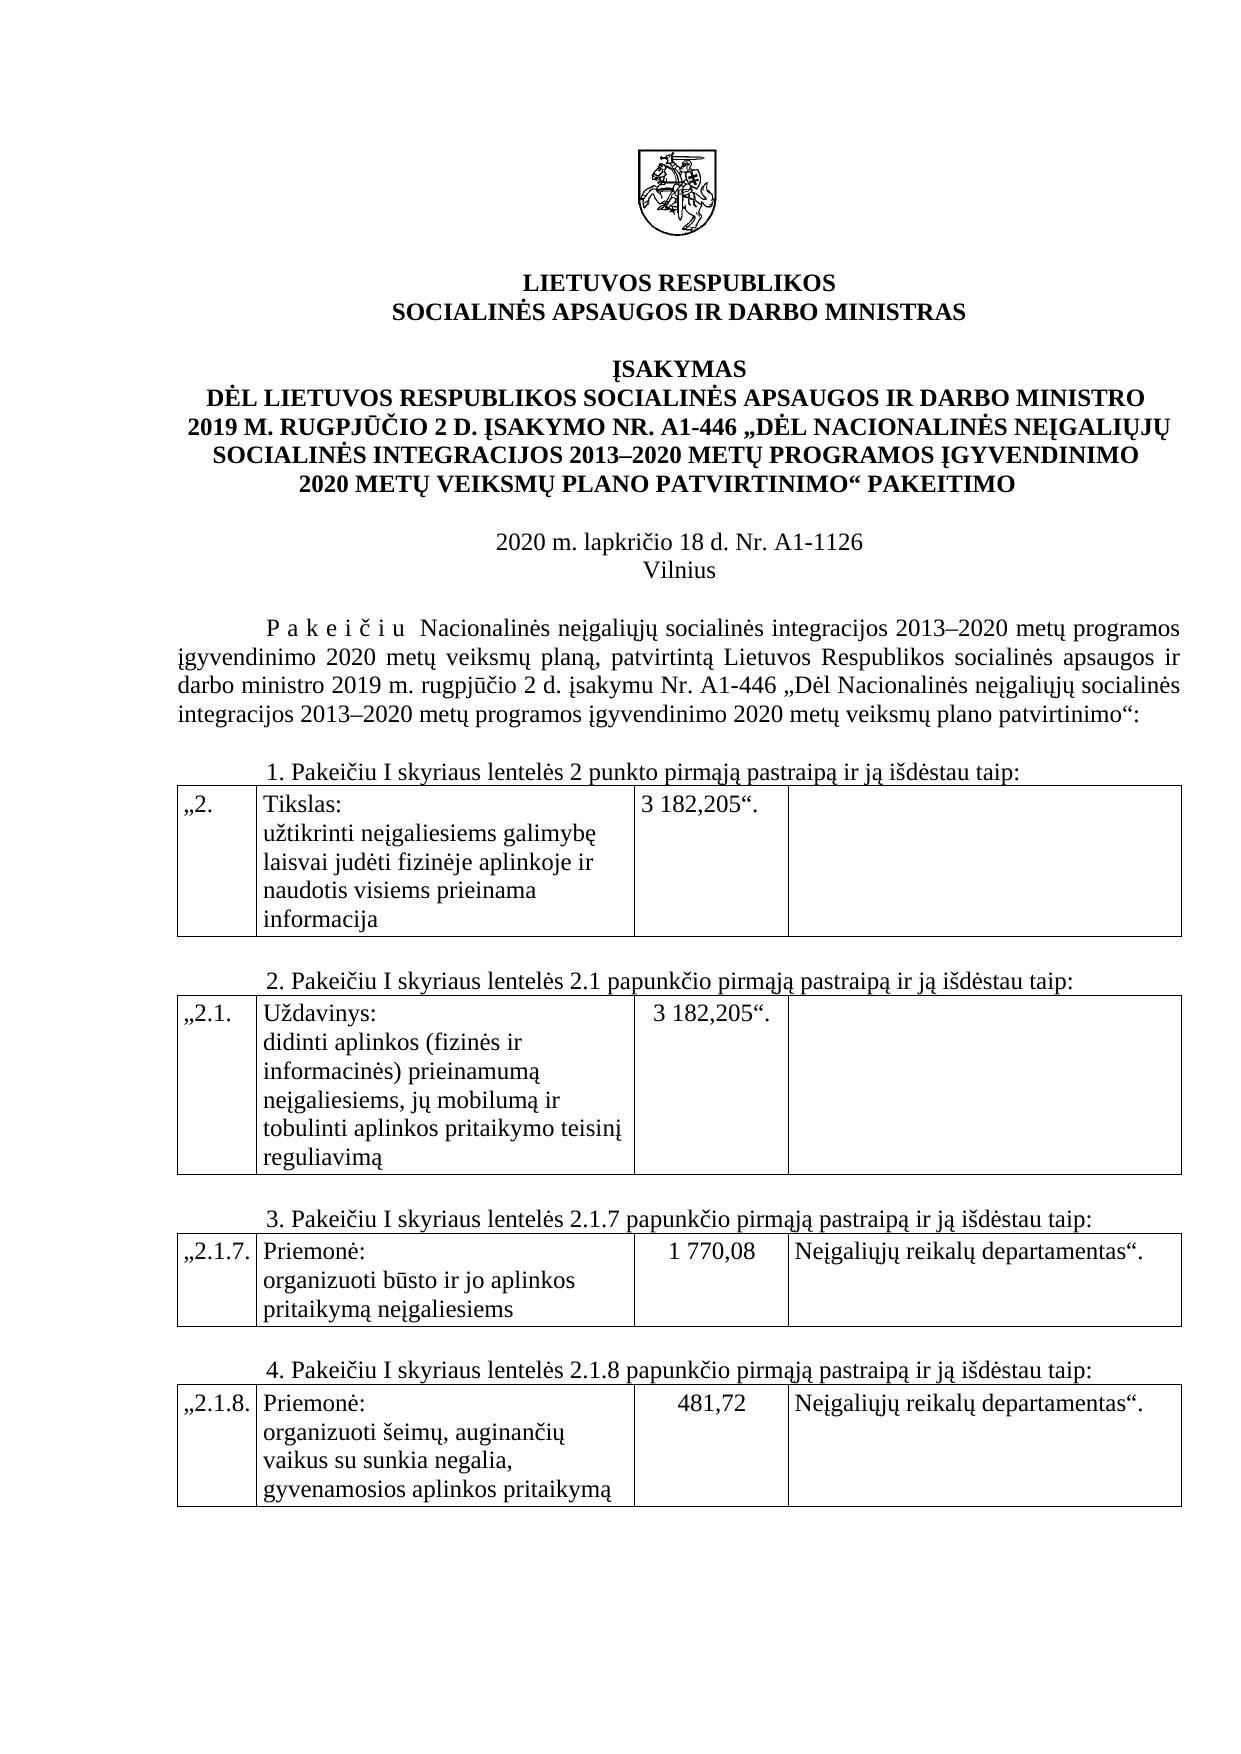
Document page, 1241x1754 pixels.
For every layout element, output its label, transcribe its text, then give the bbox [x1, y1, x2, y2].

text Vilnius [177, 555, 1181, 584]
table_header „2.1.7. [178, 1234, 256, 1326]
text P a k e i č i u Nacionalinės neįgaliųjų socialinės integracijos 2013–2020 metų programos įgyvendinimo 2020 metų veiksmų planą, patvirtintą Lietuvos Respublikos socialinės apsaugos ir darbo ministro 2019 m. rugpjūčio 2 d. įsakymu Nr. A1-446 „Dėl Nacionalinės neįgaliųjų socialinės integracijos 2013–2020 metų programos įgyvendinimo 2020 metų veiksmų plano patvirtinimo“: [177, 613, 1181, 728]
text 3. Pakeičiu I skyriaus lentelės 2.1.7 papunkčio pirmąją pastraipą ir ją išdėstau taip: [266, 1204, 1181, 1232]
table_header „2. [178, 786, 256, 936]
table_header [789, 786, 1181, 936]
text LIETUVOS RESPUBLIKOS [177, 268, 1181, 297]
text ĮSAKYMAS [177, 354, 1181, 383]
text 2. Pakeičiu I skyriaus lentelės 2.1 papunkčio pirmąją pastraipą ir ją išdėstau taip: [266, 966, 1181, 994]
table_header „2.1.8. [178, 1385, 256, 1506]
table_header 481,72 [635, 1385, 788, 1506]
table_header Uždavinys: didinti aplinkos (fizinės ir informacinės) prieinamumą neįgaliesiems, jų mobilumą ir tobulinti aplinkos pritaikymo teisinį reguliavimą [257, 996, 634, 1174]
table_header „2.1. [178, 996, 256, 1174]
table_header Priemonė: organizuoti šeimų, auginančių vaikus su sunkia negalia, gyvenamosios aplinkos pritaikymą [257, 1385, 634, 1506]
table_header 3 182,205“. [635, 786, 788, 936]
text 1. Pakeičiu I skyriaus lentelės 2 punkto pirmąją pastraipą ir ją išdėstau taip: [177, 757, 1181, 785]
table_header [789, 996, 1181, 1174]
table_header 3 182,205“. [635, 996, 788, 1174]
text DĖL LIETUVOS RESPUBLIKOS SOCIALINĖS APSAUGOS IR DARBO MINISTRO 2019 M. RUGPJŪČIO 2 D. ĮSAKYMO NR. A1-446 „DĖL NACIONALINĖS NEĮGALIŲJŲ SOCIALINĖS INTEGRACIJOS 2013–2020 METŲ PROGRAMOS ĮGYVENDINIMO 2020 METŲ VEIKSMŲ PLANO PATVIRTINIMO“ PAKEITIMO [177, 383, 1181, 498]
table_header Neįgaliųjų reikalų departamentas“. [789, 1385, 1181, 1506]
table_header Tikslas: užtikrinti neįgaliesiems galimybę laisvai judėti fizinėje aplinkoje ir naudotis visiems prieinama informacija [257, 786, 634, 936]
text SOCIALINĖS APSAUGOS IR DARBO MINISTRAS [177, 297, 1181, 325]
text 4. Pakeičiu I skyriaus lentelės 2.1.8 papunkčio pirmąją pastraipą ir ją išdėstau taip: [266, 1355, 1181, 1384]
table_header Neįgaliųjų reikalų departamentas“. [789, 1234, 1181, 1326]
table_header Priemonė: organizuoti būsto ir jo aplinkos pritaikymą neįgaliesiems [257, 1234, 634, 1326]
text 2020 m. lapkričio 18 d. Nr. A1-1126 [177, 527, 1181, 555]
table_header 1 770,08 [635, 1234, 788, 1326]
